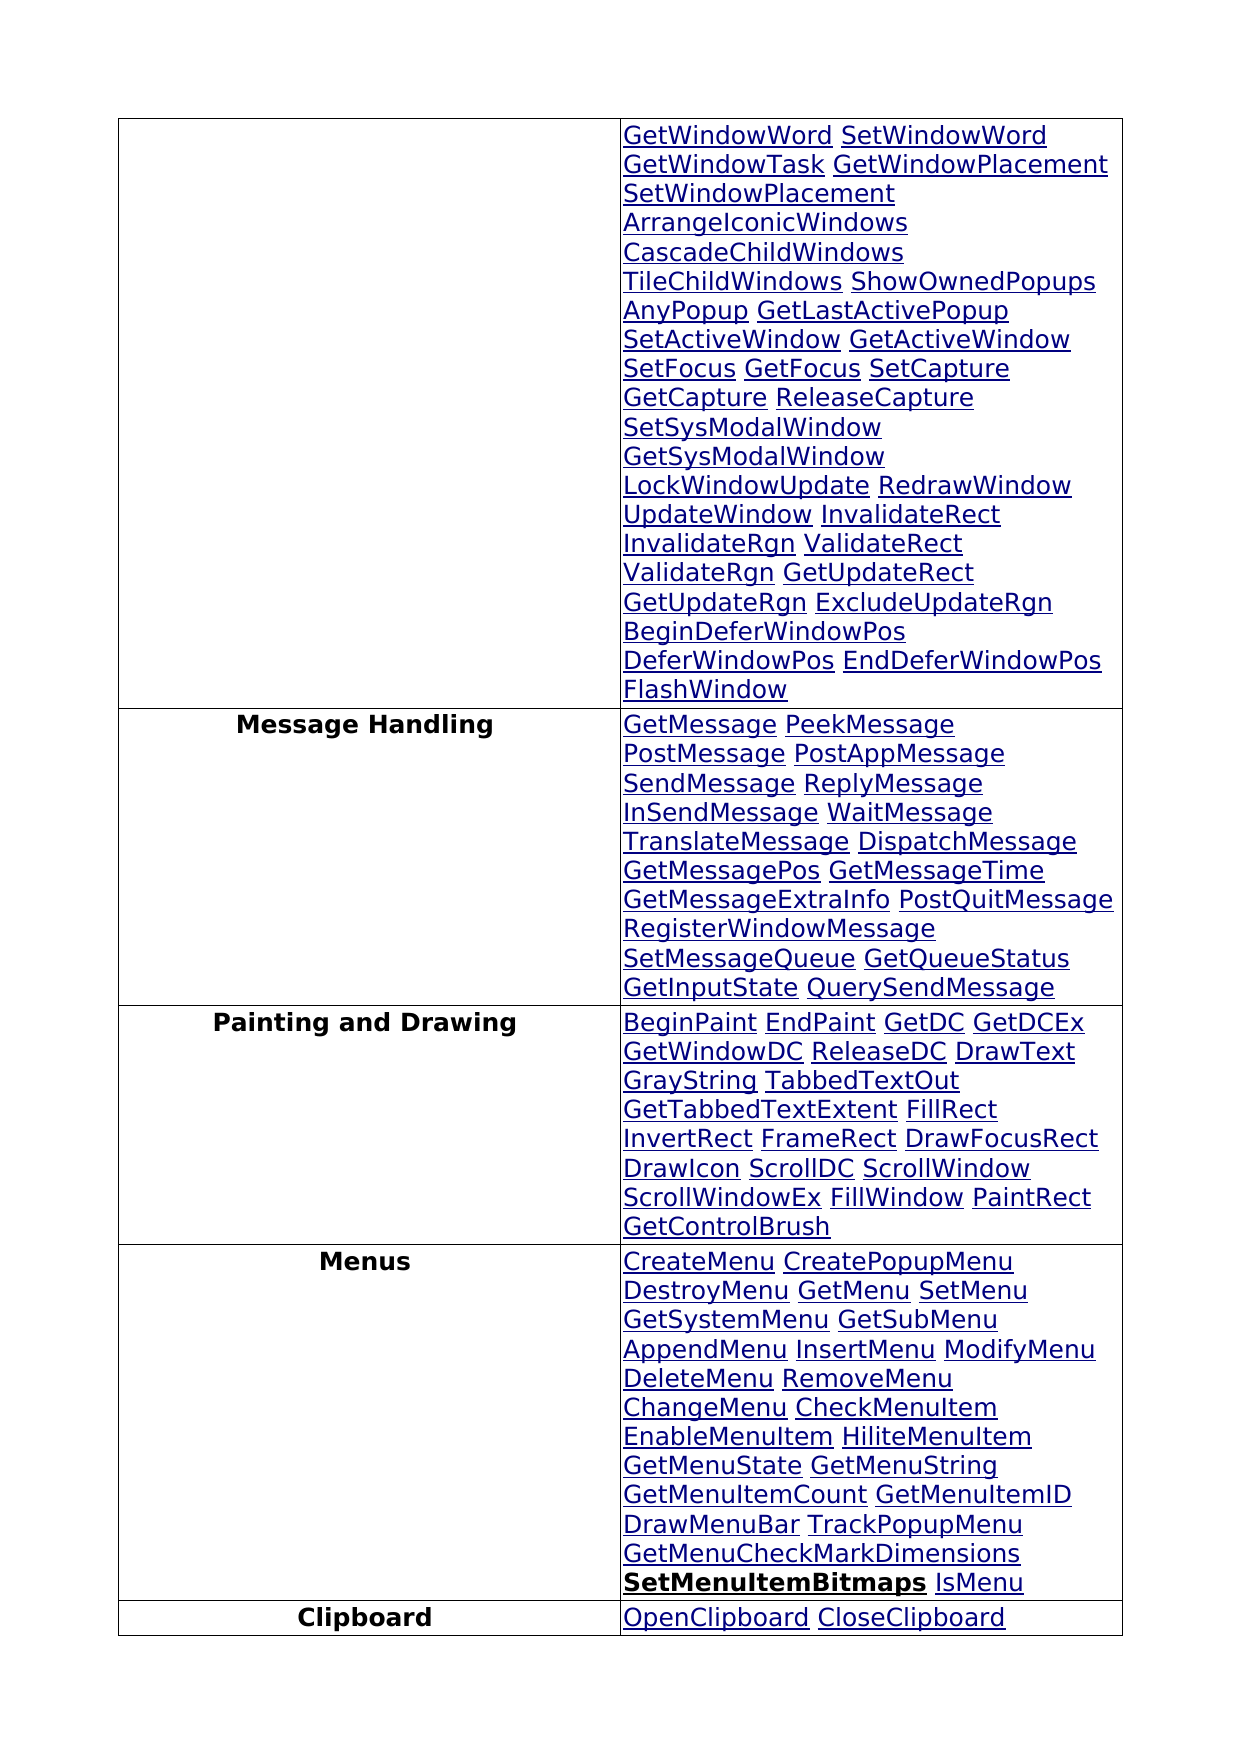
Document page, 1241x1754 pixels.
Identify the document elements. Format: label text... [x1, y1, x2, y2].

table_cell Message Handling [119, 709, 620, 1005]
table_cell BeginPaint EndPaint GetDC GetDCEx GetWindowDC ReleaseDC DrawText GrayString TabbedTextOut GetTabbedTextExtent FillRect InvertRect FrameRect DrawFocusRect DrawIcon ScrollDC ScrollWindow ScrollWindowEx FillWindow PaintRect GetControlBrush [621, 1006, 1122, 1244]
table_cell OpenClipboard CloseClipboard [621, 1601, 1122, 1635]
table_cell GetWindowWord SetWindowWord GetWindowTask GetWindowPlacement SetWindowPlacement ArrangeIconicWindows CascadeChildWindows TileChildWindows ShowOwnedPopups AnyPopup GetLastActivePopup SetActiveWindow GetActiveWindow SetFocus GetFocus SetCapture GetCapture ReleaseCapture SetSysModalWindow GetSysModalWindow LockWindowUpdate RedrawWindow UpdateWindow InvalidateRect InvalidateRgn ValidateRect ValidateRgn GetUpdateRect GetUpdateRgn ExcludeUpdateRgn BeginDeferWindowPos DeferWindowPos EndDeferWindowPos FlashWindow [621, 119, 1122, 707]
table_cell Painting and Drawing [119, 1006, 620, 1244]
table_cell Menus [119, 1245, 620, 1600]
table_cell GetMessage PeekMessage PostMessage PostAppMessage SendMessage ReplyMessage InSendMessage WaitMessage TranslateMessage DispatchMessage GetMessagePos GetMessageTime GetMessageExtraInfo PostQuitMessage RegisterWindowMessage SetMessageQueue GetQueueStatus GetInputState QuerySendMessage [621, 709, 1122, 1005]
table_cell Clipboard [119, 1601, 620, 1635]
table_cell CreateMenu CreatePopupMenu DestroyMenu GetMenu SetMenu GetSystemMenu GetSubMenu AppendMenu InsertMenu ModifyMenu DeleteMenu RemoveMenu ChangeMenu CheckMenuItem EnableMenuItem HiliteMenuItem GetMenuState GetMenuString GetMenuItemCount GetMenuItemID DrawMenuBar TrackPopupMenu GetMenuCheckMarkDimensions SetMenuItemBitmaps IsMenu [621, 1245, 1122, 1600]
table_cell [119, 119, 620, 707]
